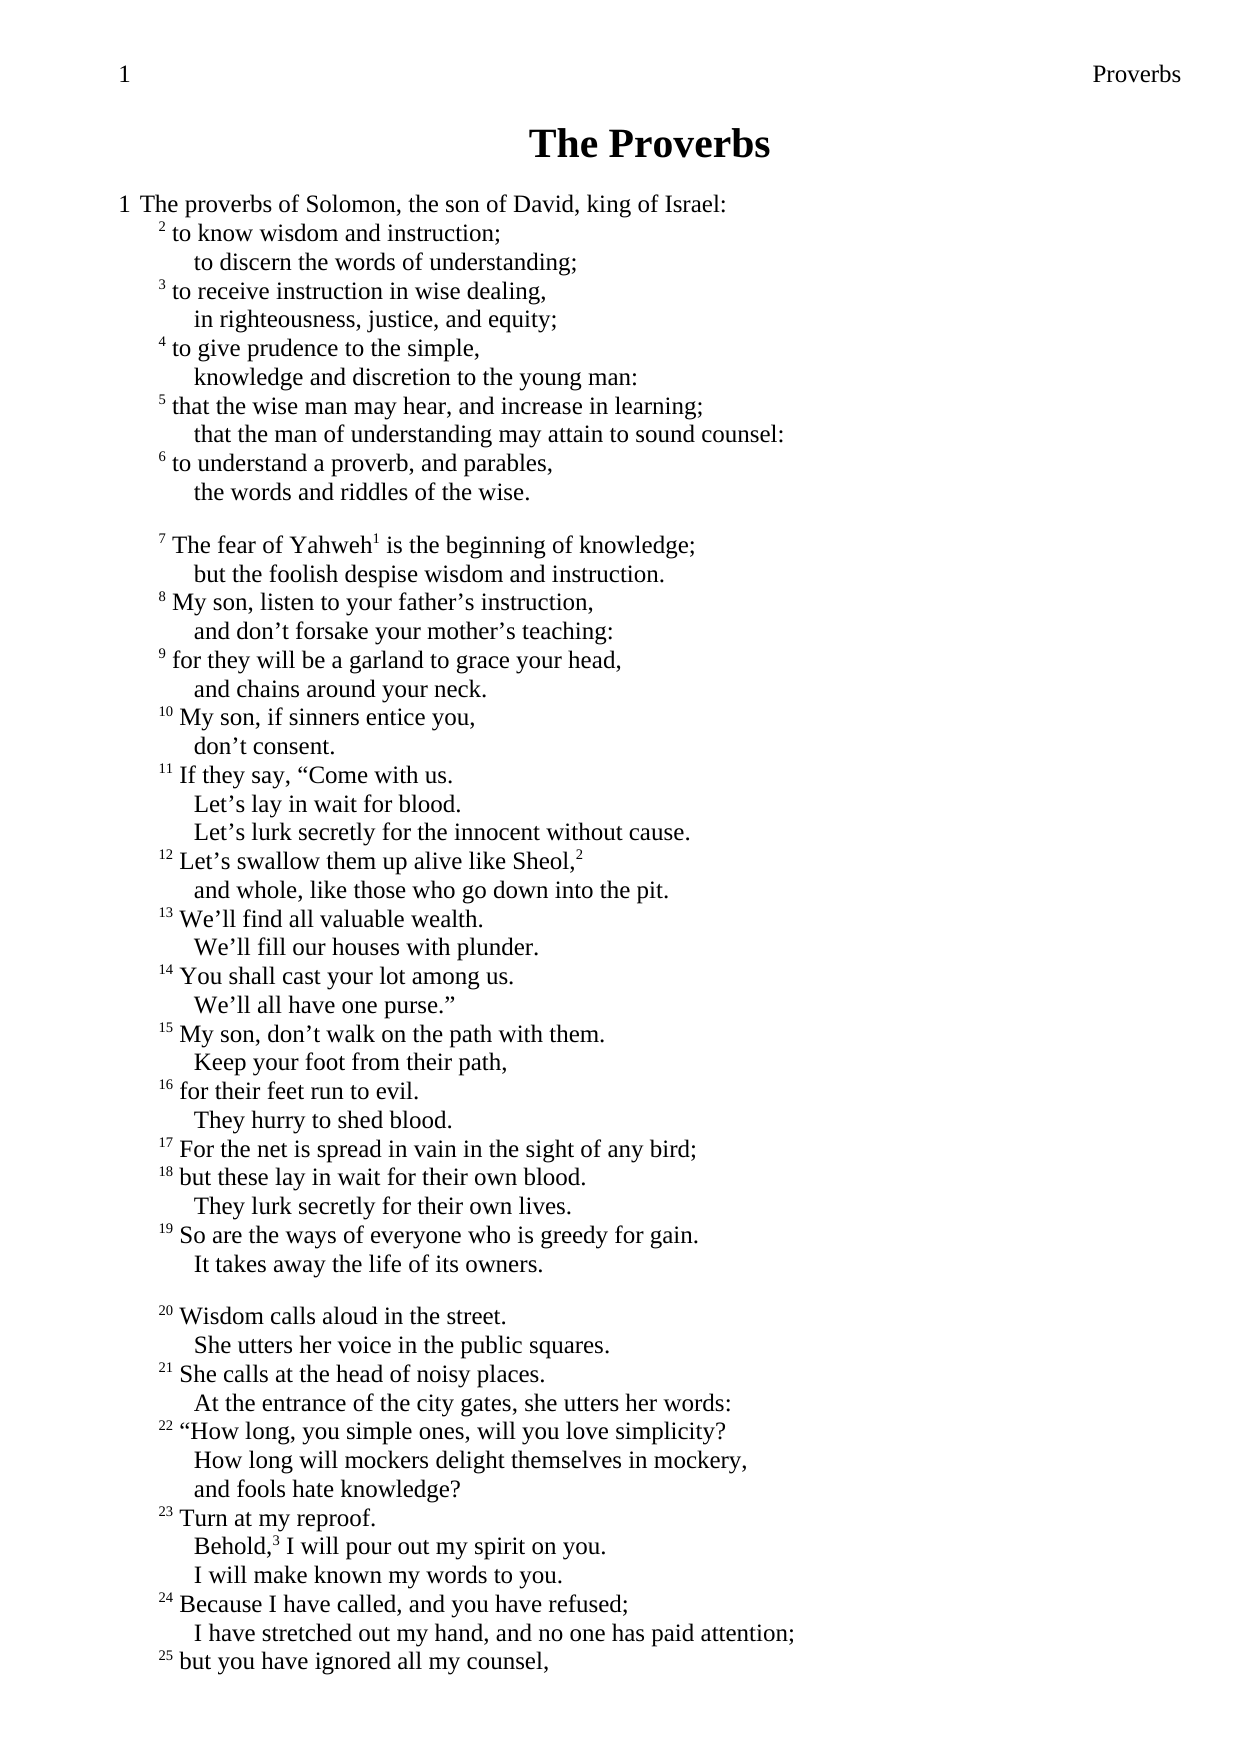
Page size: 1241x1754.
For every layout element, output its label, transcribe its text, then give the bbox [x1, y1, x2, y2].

text that the man of understanding may attain to sound counsel: [194, 419, 1181, 448]
text 4 to give prudence to the simple, [158, 333, 1181, 362]
text 24 Because I have called, and you have refused; [158, 1589, 1181, 1618]
text She utters her voice in the public squares. [194, 1330, 1181, 1359]
text We’ll fill our houses with plunder. [194, 932, 1181, 961]
text I have stretched out my hand, and no one has paid attention; [194, 1618, 1181, 1646]
text 19 So are the ways of everyone who is greedy for gain. [158, 1220, 1181, 1249]
text 9 for they will be a garland to grace your head, [158, 645, 1181, 674]
text They hurry to shed blood. [194, 1105, 1181, 1134]
text in righteousness, justice, and equity; [194, 304, 1181, 333]
text 14 You shall cast your lot among us. [158, 961, 1181, 990]
text 18 but these lay in wait for their own blood. [158, 1162, 1181, 1191]
text 12 Let’s swallow them up alive like Sheol,2 [158, 846, 1181, 875]
text Let’s lurk secretly for the innocent without cause. [194, 817, 1181, 846]
text 21 She calls at the head of noisy places. [158, 1359, 1181, 1388]
text It takes away the life of its owners. [194, 1249, 1181, 1277]
text We’ll all have one purse.” [194, 990, 1181, 1019]
text the words and riddles of the wise. [194, 477, 1181, 506]
text 16 for their feet run to evil. [158, 1076, 1181, 1105]
text but the foolish despise wisdom and instruction. [194, 559, 1181, 587]
text 20 Wisdom calls aloud in the street. [158, 1301, 1181, 1330]
text and whole, like those who go down into the pit. [194, 875, 1181, 904]
text Keep your foot from their path, [194, 1047, 1181, 1076]
text The Proverbs [118, 118, 1181, 166]
text 17 For the net is spread in vain in the sight of any bird; [158, 1134, 1181, 1162]
text 11 If they say, “Come with us. [158, 760, 1181, 789]
text They lurk secretly for their own lives. [194, 1191, 1181, 1220]
text I will make known my words to you. [194, 1560, 1181, 1589]
text 15 My son, don’t walk on the path with them. [158, 1019, 1181, 1047]
text don’t consent. [194, 731, 1181, 760]
text 6 to understand a proverb, and parables, [158, 448, 1181, 477]
text 25 but you have ignored all my counsel, [158, 1646, 1181, 1675]
text and chains around your neck. [194, 674, 1181, 702]
text to discern the words of understanding; [194, 247, 1181, 276]
text 1The proverbs of Solomon, the son of David, king of Israel: [118, 189, 1181, 218]
text knowledge and discretion to the young man: [194, 362, 1181, 391]
text Behold,3 I will pour out my spirit on you. [194, 1531, 1181, 1560]
text and don’t forsake your mother’s teaching: [194, 616, 1181, 645]
text 2 to know wisdom and instruction; [158, 218, 1181, 247]
text Let’s lay in wait for blood. [194, 789, 1181, 817]
text 22 “How long, you simple ones, will you love simplicity? [158, 1416, 1181, 1445]
text 5 that the wise man may hear, and increase in learning; [158, 391, 1181, 419]
text 23 Turn at my reproof. [158, 1503, 1181, 1531]
text 10 My son, if sinners entice you, [158, 702, 1181, 731]
text 3 to receive instruction in wise dealing, [158, 276, 1181, 304]
text How long will mockers delight themselves in mockery, [194, 1445, 1181, 1474]
text 7 The fear of Yahweh1 is the beginning of knowledge; [158, 530, 1181, 559]
text At the entrance of the city gates, she utters her words: [194, 1388, 1181, 1416]
text 8 My son, listen to your father’s instruction, [158, 587, 1181, 616]
text 13 We’ll find all valuable wealth. [158, 904, 1181, 932]
text and fools hate knowledge? [194, 1474, 1181, 1503]
